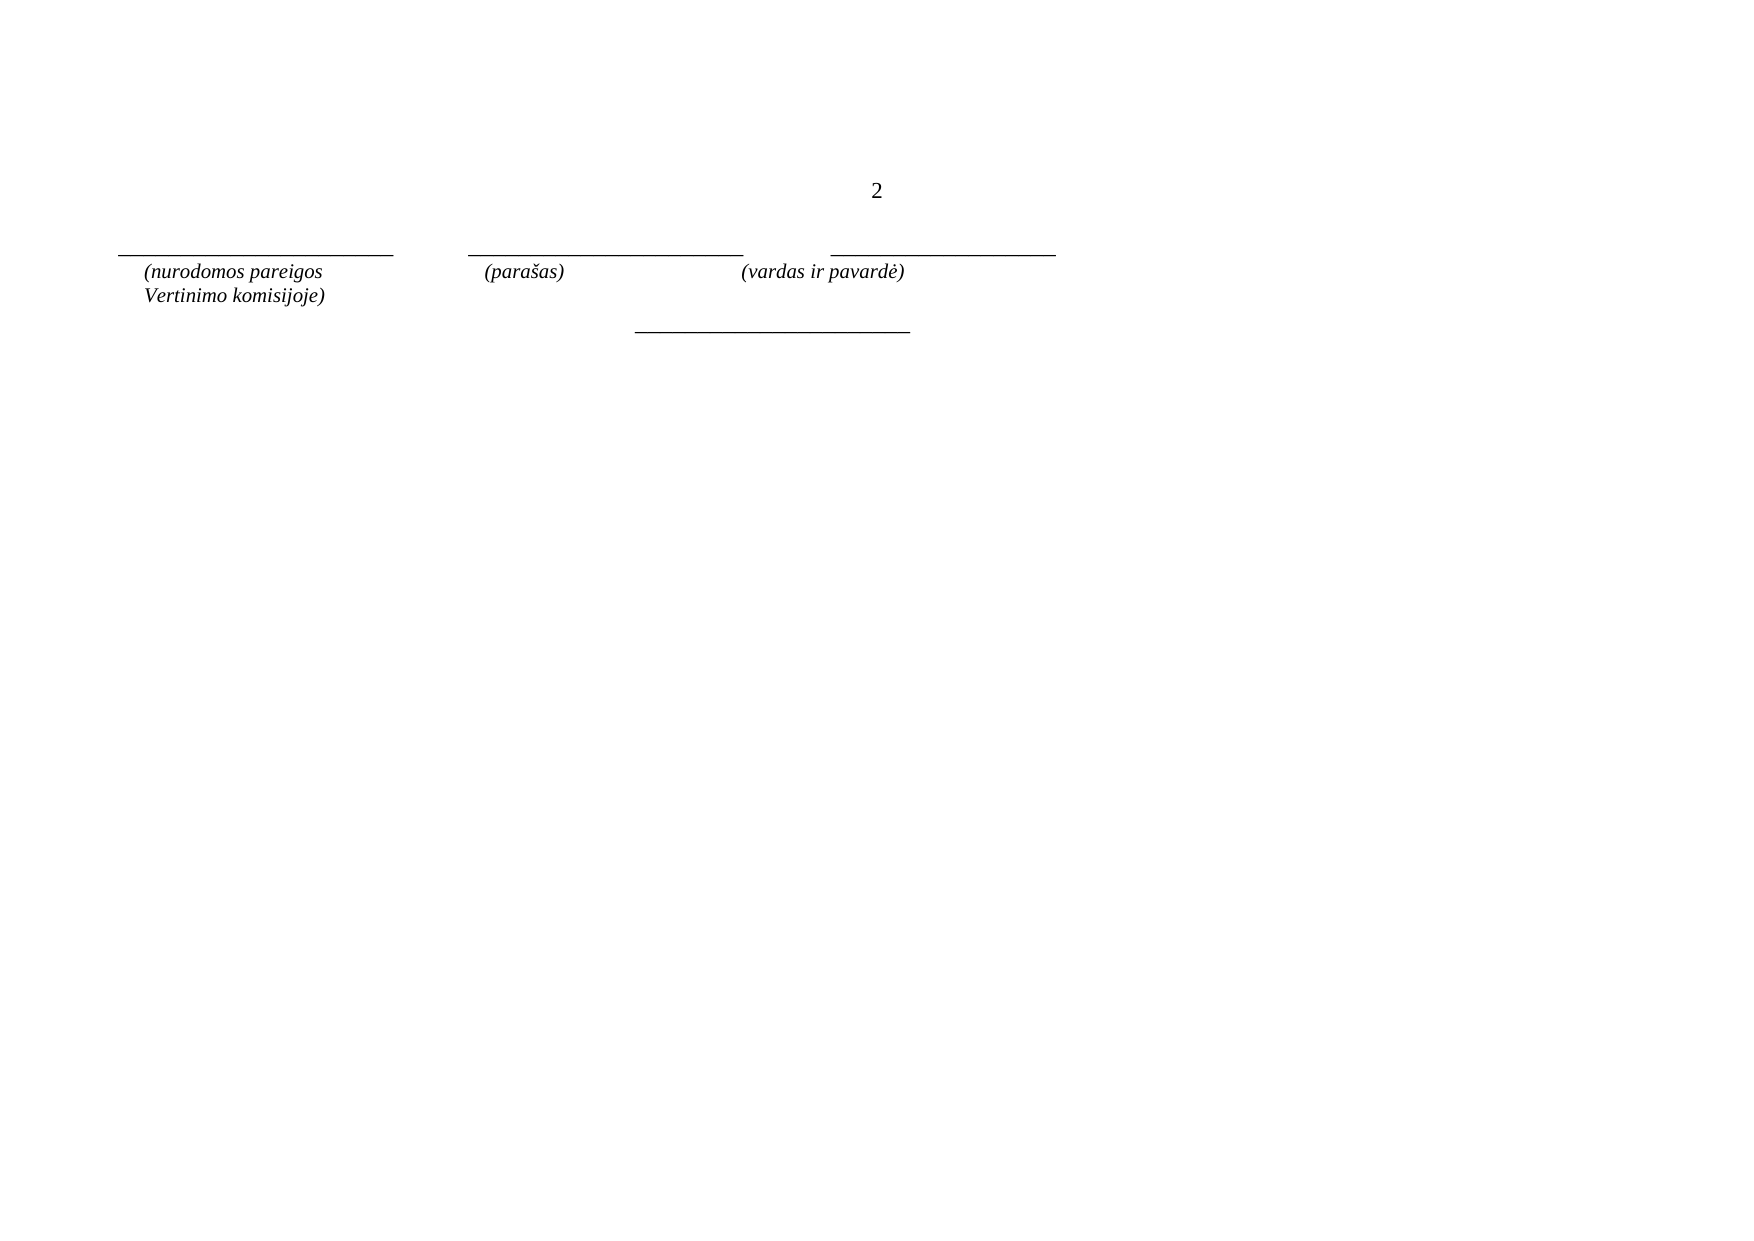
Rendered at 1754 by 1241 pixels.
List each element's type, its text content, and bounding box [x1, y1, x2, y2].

text ______________________ [118, 307, 1695, 336]
text (nurodomos pareigos (parašas) (vardas ir pavardė) [118, 259, 1636, 283]
text ______________________ ______________________ __________________ [118, 230, 1636, 259]
text Vertinimo komisijoje) [118, 283, 1636, 307]
